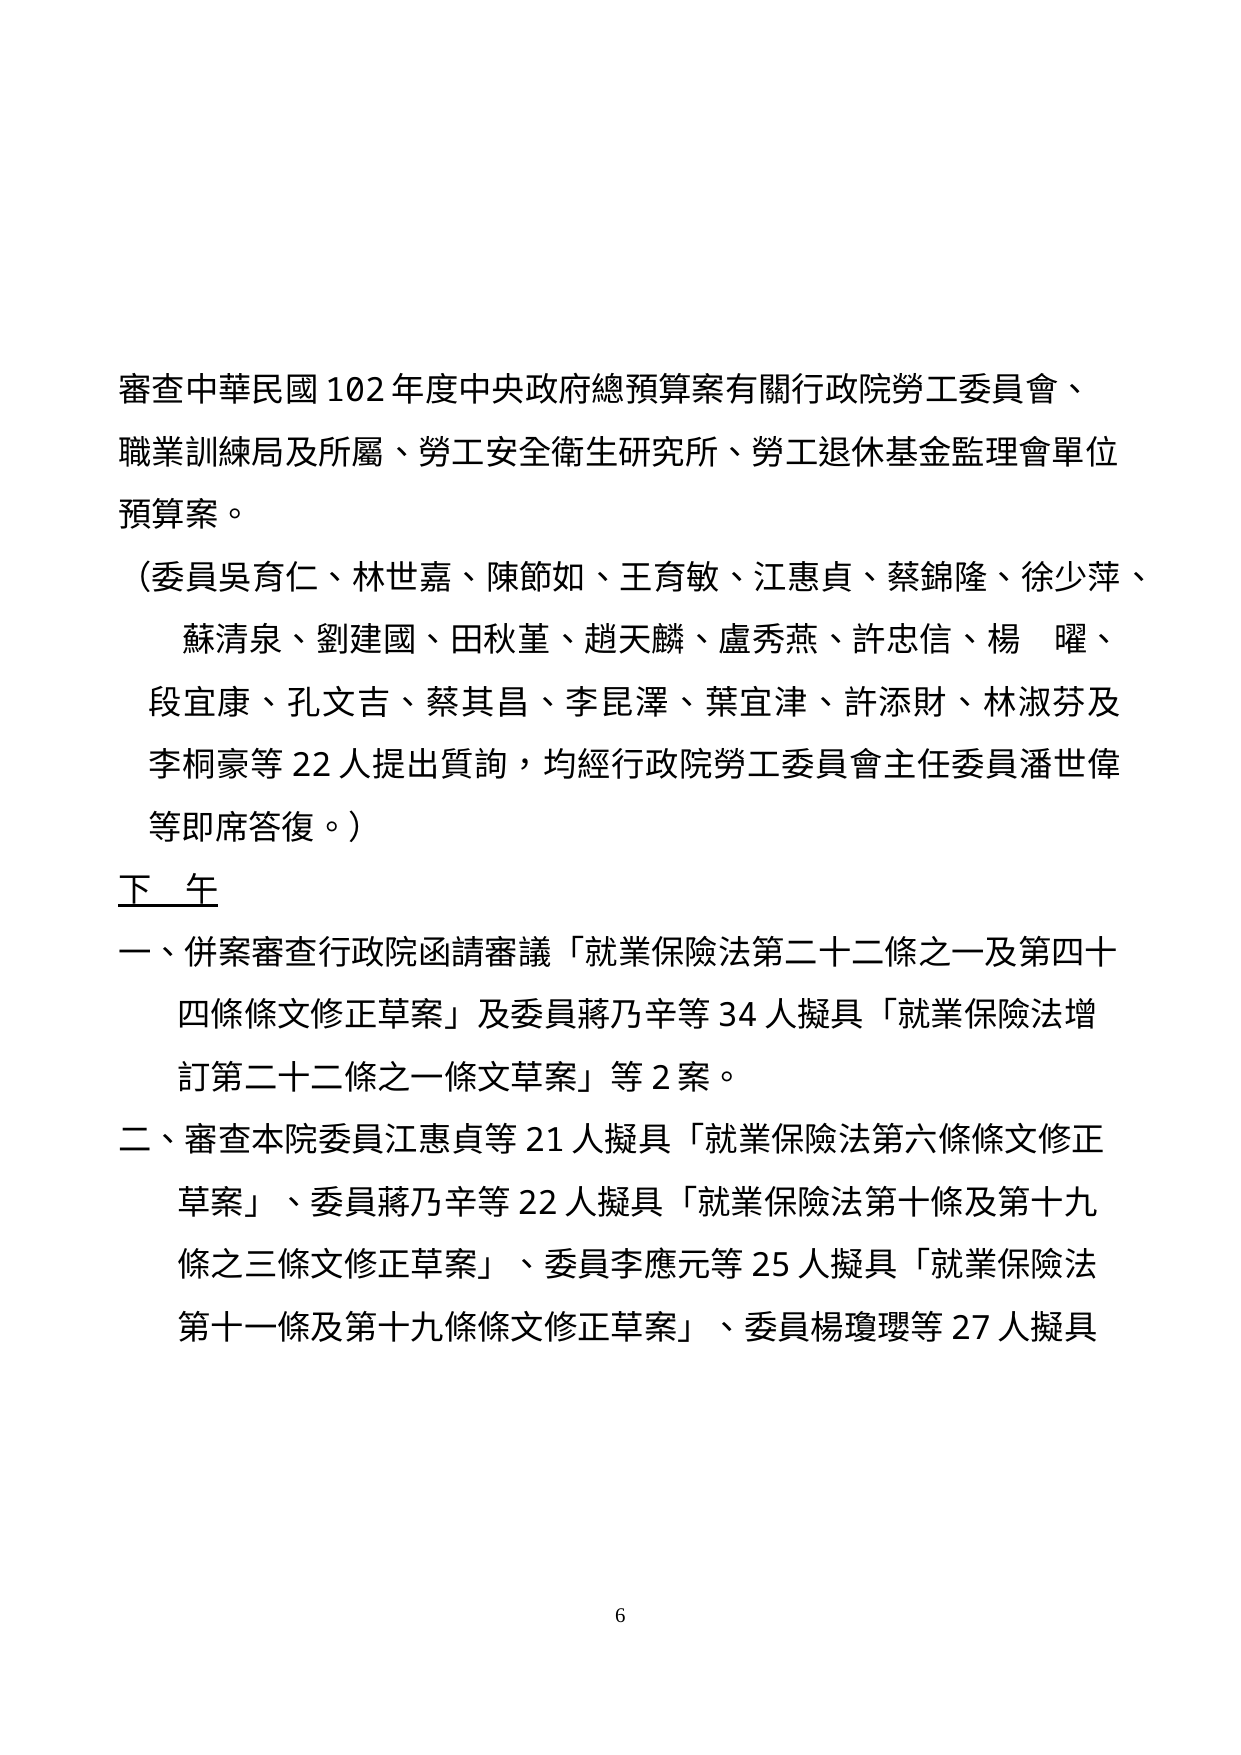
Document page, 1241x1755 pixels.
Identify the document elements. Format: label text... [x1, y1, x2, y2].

text 一、併案審查行政院函請審議「就業保險法第二十二條之一及第四十四條條文修正草案」及委員蔣乃辛等34人擬具「就業保險法增訂第二十二條之一條文草案」等2案。 [118, 908, 1122, 1096]
text 下 午 [118, 846, 1122, 908]
text （委員吳育仁、林世嘉、陳節如、王育敏、江惠貞、蔡錦隆、徐少萍、 蘇清泉、劉建國、田秋堇、趙天麟、盧秀燕、許忠信、楊 曜、 段宜康、孔文吉、蔡其昌、李昆澤、葉宜津、許添財、林淑芬及 李桐豪等22人提出質詢，均經行政院勞工委員會主任委員潘世偉等即席答復。） [118, 533, 1122, 846]
text 審查中華民國102年度中央政府總預算案有關行政院勞工委員會、職業訓練局及所屬、勞工安全衛生研究所、勞工退休基金監理會單位預算案。 [118, 346, 1122, 533]
text 二、審查本院委員江惠貞等21人擬具「就業保險法第六條條文修正草案」、委員蔣乃辛等22人擬具「就業保險法第十條及第十九條之三條文修正草案」、委員李應元等25人擬具「就業保險法第十一條及第十九條條文修正草案」、委員楊瓊瓔等27人擬具 [118, 1096, 1122, 1346]
